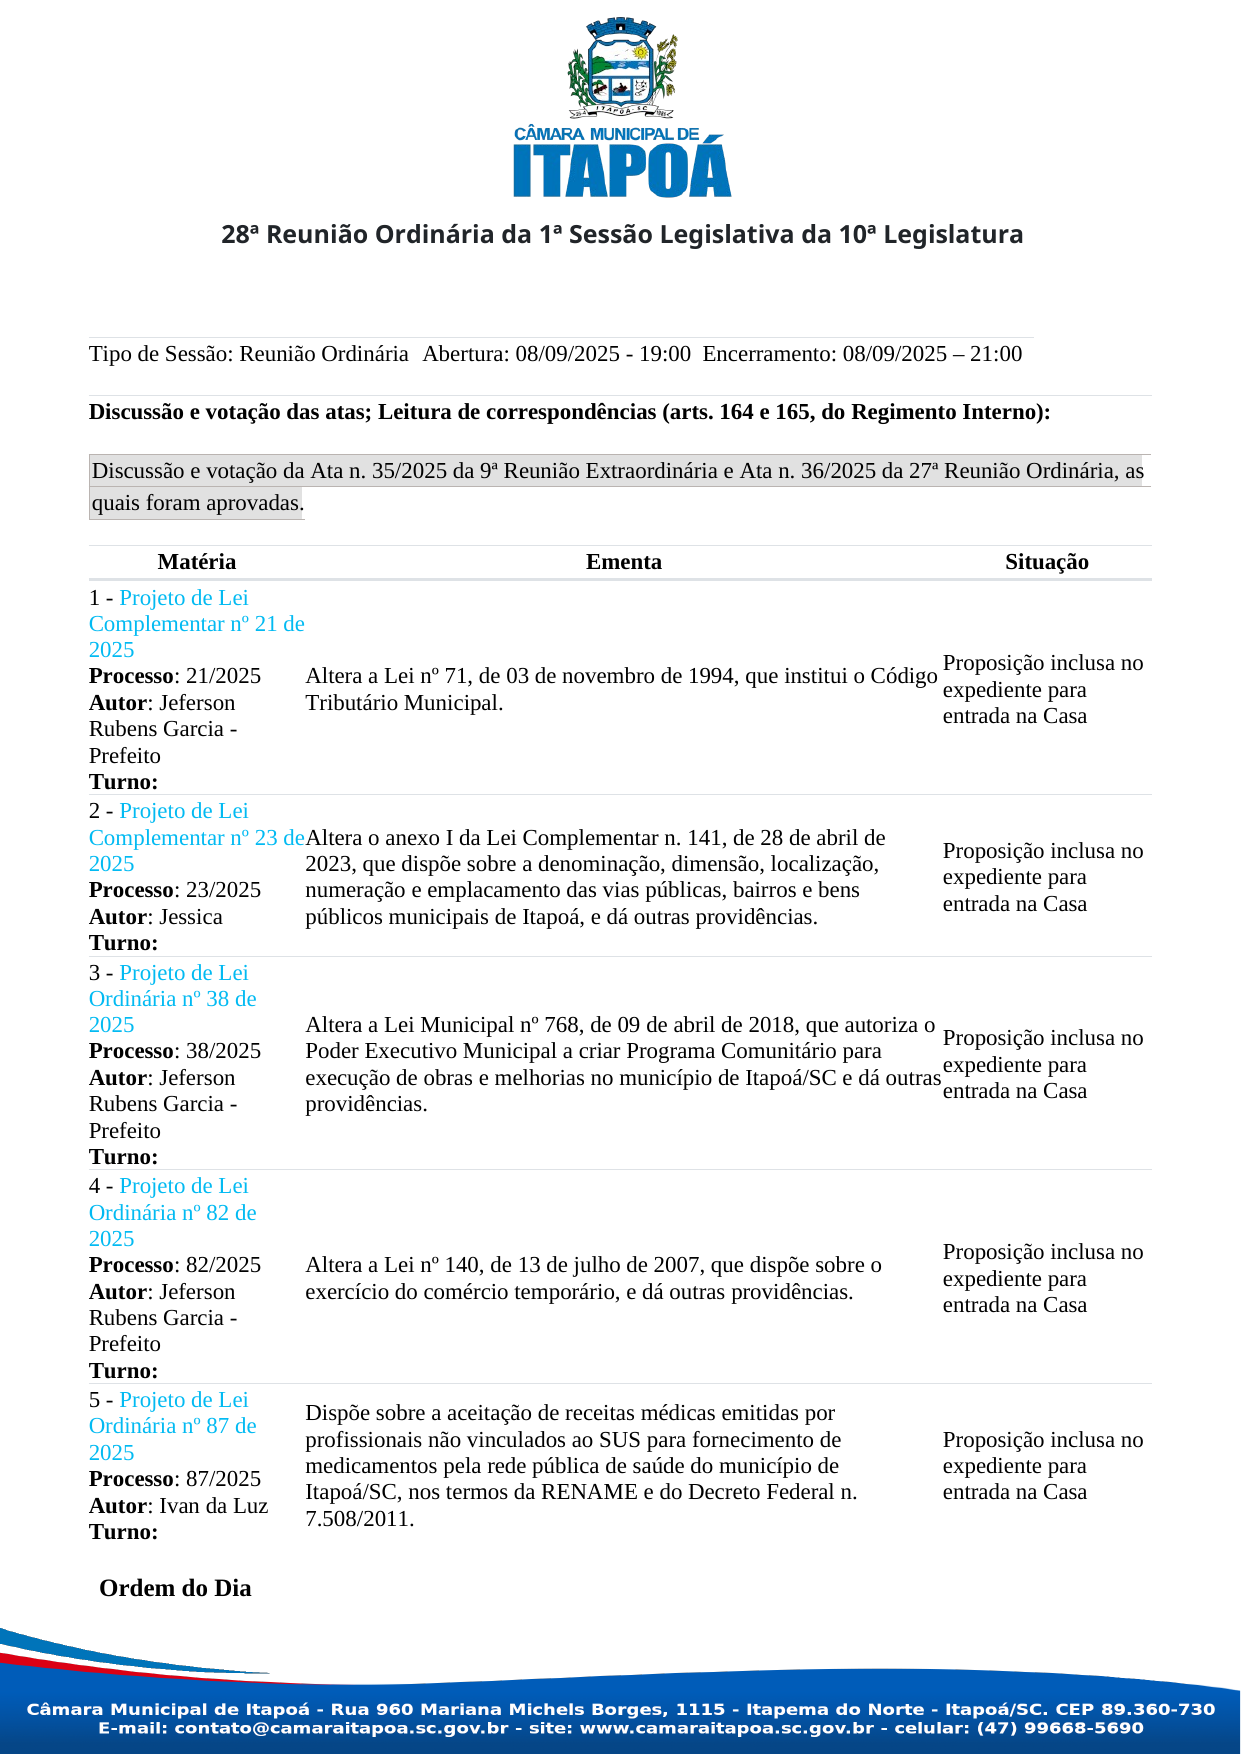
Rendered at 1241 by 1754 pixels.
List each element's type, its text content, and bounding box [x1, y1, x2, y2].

subtitle 28ª Reunião Ordinária da 1ª Sessão Legislativa da 10ª Legislatura [94, 217, 1152, 251]
picture [0, 1628, 1241, 1754]
table_cell Altera a Lei nº 140, de 13 de julho de 2007, que dispõe sobre o exercício do comércio temporário, e dá outras providências. [305, 1170, 943, 1383]
table_header Discussão e votação das atas; Leitura de correspondências (arts. 164 e 165, do Regimento Interno): Discussão e votação da Ata n. 35/2025 da 9ª Reunião Extraordinária e Ata n. 36/2025 da 27ª Reunião Ordinária, as [89, 396, 1152, 486]
table_cell Proposição inclusa no expediente para entrada na Casa [943, 795, 1152, 956]
text Ordem do Dia [99, 1573, 1152, 1602]
picture [510, 14, 734, 198]
table_cell Altera o anexo I da Lei Complementar n. 141, de 28 de abril de 2023, que dispõe sobre a denominação, dimensão, localização, numeração e emplacamento das vias públicas, bairros e bens públicos municipais de Itapoá, e dá outras providências. [305, 795, 943, 956]
table_header Tipo de Sessão: Reunião Ordinária [89, 338, 422, 366]
table_header Encerramento: 08/09/2025 – 21:00 [702, 338, 1034, 366]
table_cell Proposição inclusa no expediente para entrada na Casa [943, 581, 1152, 794]
table_header Situação [943, 546, 1152, 577]
table_header Matéria [89, 546, 305, 577]
table_cell Proposição inclusa no expediente para entrada na Casa [943, 957, 1152, 1169]
table_cell 3 - Projeto de Lei Ordinária nº 38 de 2025 Processo: 38/2025 Autor: Jeferson Rubens Garcia - Prefeito Turno: [89, 957, 305, 1169]
table_header quais foram aprovadas. [89, 487, 1152, 545]
table_cell Proposição inclusa no expediente para entrada na Casa [943, 1170, 1152, 1383]
table_cell 2 - Projeto de Lei Complementar nº 23 de 2025 Processo: 23/2025 Autor: Jessica Turno: [89, 795, 305, 956]
table_header Abertura: 08/09/2025 - 19:00 [422, 338, 702, 366]
table_cell 4 - Projeto de Lei Ordinária nº 82 de 2025 Processo: 82/2025 Autor: Jeferson Rubens Garcia - Prefeito Turno: [89, 1170, 305, 1383]
table_cell 5 - Projeto de Lei Ordinária nº 87 de 2025 Processo: 87/2025 Autor: Ivan da Luz Turno: [89, 1384, 305, 1544]
table_cell Altera a Lei Municipal nº 768, de 09 de abril de 2018, que autoriza o Poder Executivo Municipal a criar Programa Comunitário para execução de obras e melhorias no município de Itapoá/SC e dá outras providências. [305, 957, 943, 1169]
table_header Ementa [305, 546, 943, 577]
table_cell Dispõe sobre a aceitação de receitas médicas emitidas por profissionais não vinculados ao SUS para fornecimento de medicamentos pela rede pública de saúde do município de Itapoá/SC, nos termos da RENAME e do Decreto Federal n. 7.508/2011. [305, 1384, 943, 1544]
table_cell 1 - Projeto de Lei Complementar nº 21 de 2025 Processo: 21/2025 Autor: Jeferson Rubens Garcia - Prefeito Turno: [89, 581, 305, 794]
table_cell Proposição inclusa no expediente para entrada na Casa [943, 1384, 1152, 1544]
table_cell Altera a Lei nº 71, de 03 de novembro de 1994, que institui o Código Tributário Municipal. [305, 581, 943, 794]
